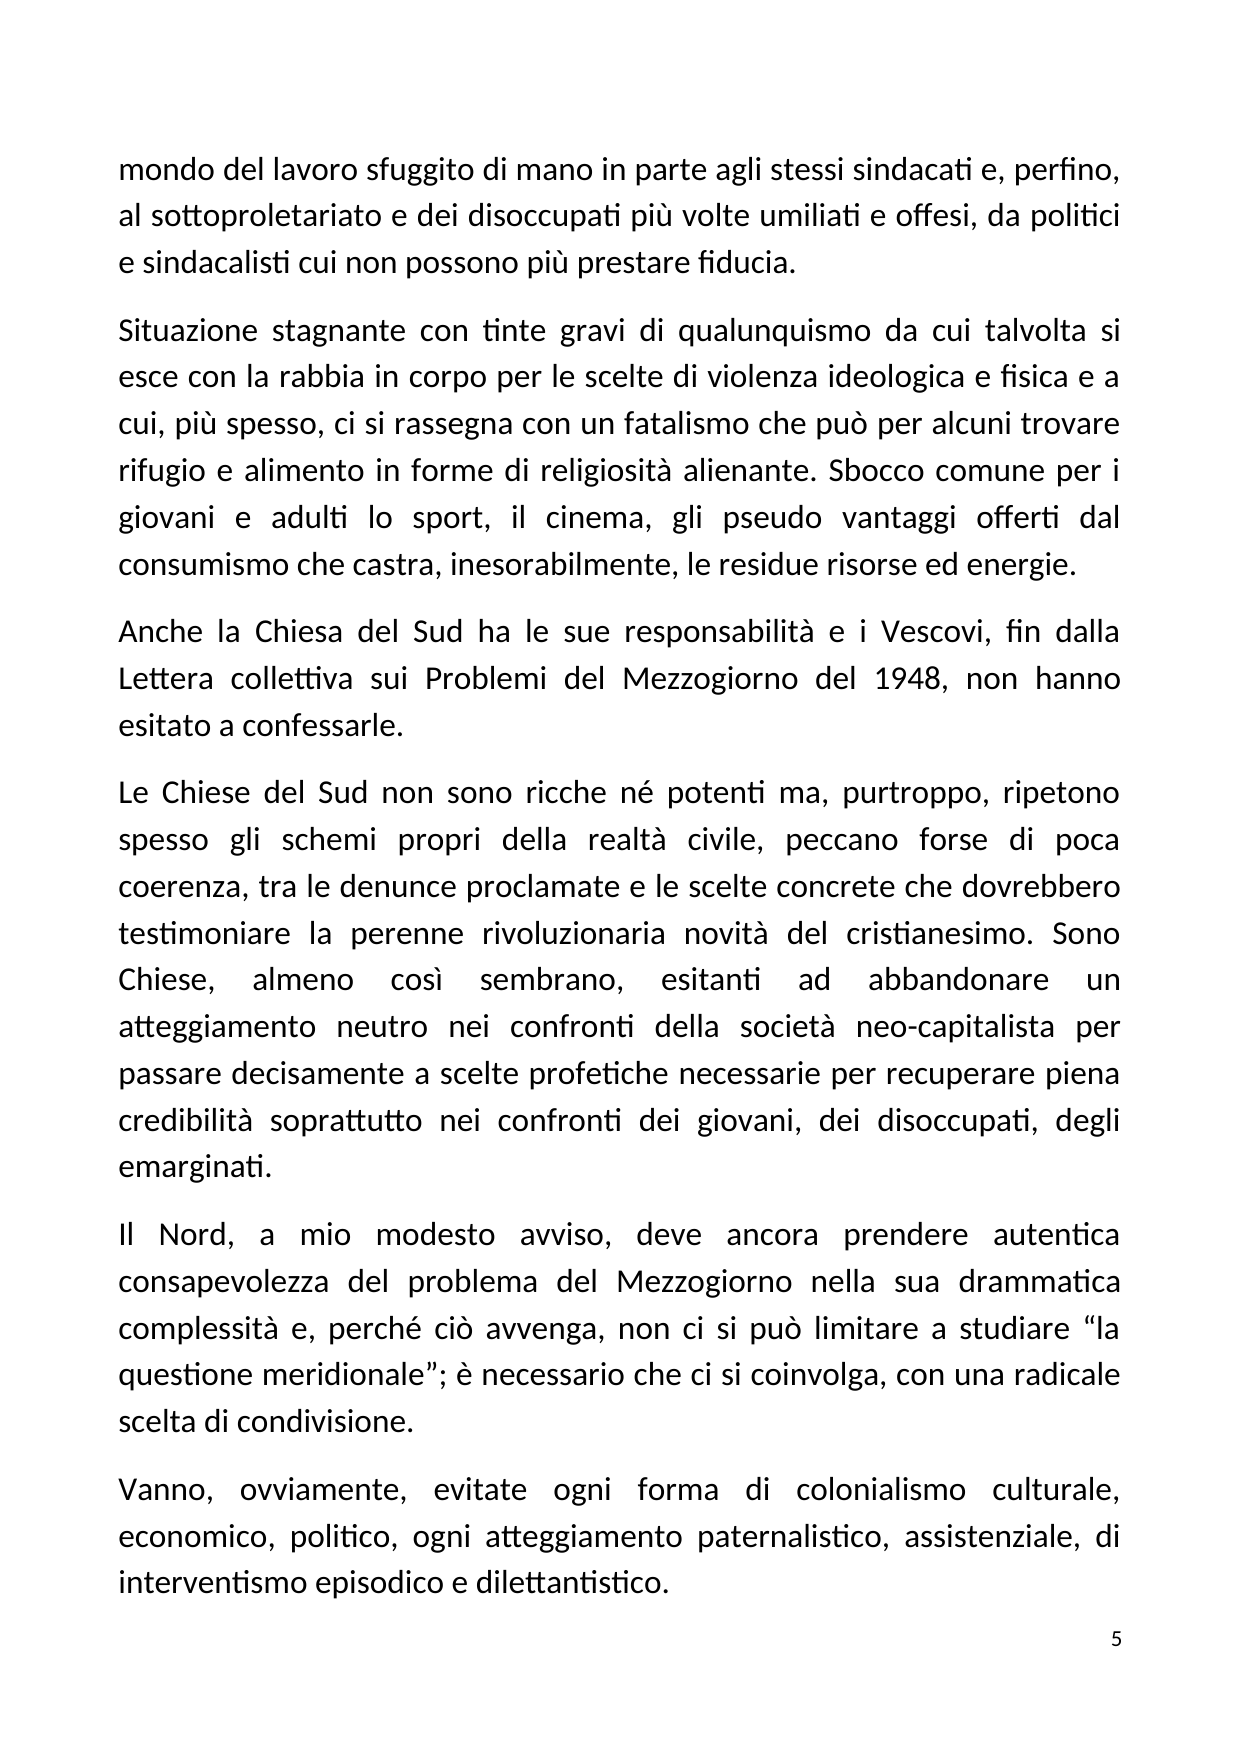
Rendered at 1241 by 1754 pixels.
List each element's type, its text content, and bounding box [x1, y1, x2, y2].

text Il Nord, a mio modesto avviso, deve ancora prendere autentica consapevolezza del problema del Mezzogiorno nella sua drammatica complessità e, perché ciò avvenga, non ci si può limitare a studiare “la questione meridionale”; è necessario che ci si coinvolga, con una radicale scelta di condivisione. [118, 1213, 1122, 1441]
text Vanno, ovviamente, evitate ogni forma di colonialismo culturale, economico, politico, ogni atteggiamento paternalistico, assistenziale, di interventismo episodico e dilettantistico. [118, 1468, 1122, 1602]
text Situazione stagnante con tinte gravi di qualunquismo da cui talvolta si esce con la rabbia in corpo per le scelte di violenza ideologica e fisica e a cui, più spesso, ci si rassegna con un fatalismo che può per alcuni trovare rifugio e alimento in forme di religiosità alienante. Sbocco comune per i giovani e adulti lo sport, il cinema, gli pseudo vantaggi offerti dal consumismo che castra, inesorabilmente, le residue risorse ed energie. [118, 309, 1122, 583]
text Le Chiese del Sud non sono ricche né potenti ma, purtroppo, ripetono spesso gli schemi propri della realtà civile, peccano forse di poca coerenza, tra le denunce proclamate e le scelte concrete che dovrebbero testimoniare la perenne rivoluzionaria novità del cristianesimo. Sono Chiese, almeno così sembrano, esitanti ad abbandonare un atteggiamento neutro nei confronti della società neo-capitalista per passare decisamente a scelte profetiche necessarie per recuperare piena credibilità soprattutto nei confronti dei giovani, dei disoccupati, degli emarginati. [118, 771, 1122, 1186]
text Anche la Chiesa del Sud ha le sue responsabilità e i Vescovi, fin dalla Lettera collettiva sui Problemi del Mezzogiorno del 1948, non hanno esitato a confessarle. [118, 610, 1122, 744]
text mondo del lavoro sfuggito di mano in parte agli stessi sindacati e, perfino, al sottoproletariato e dei disoccupati più volte umiliati e offesi, da politici e sindacalisti cui non possono più prestare fiducia. [118, 148, 1122, 282]
